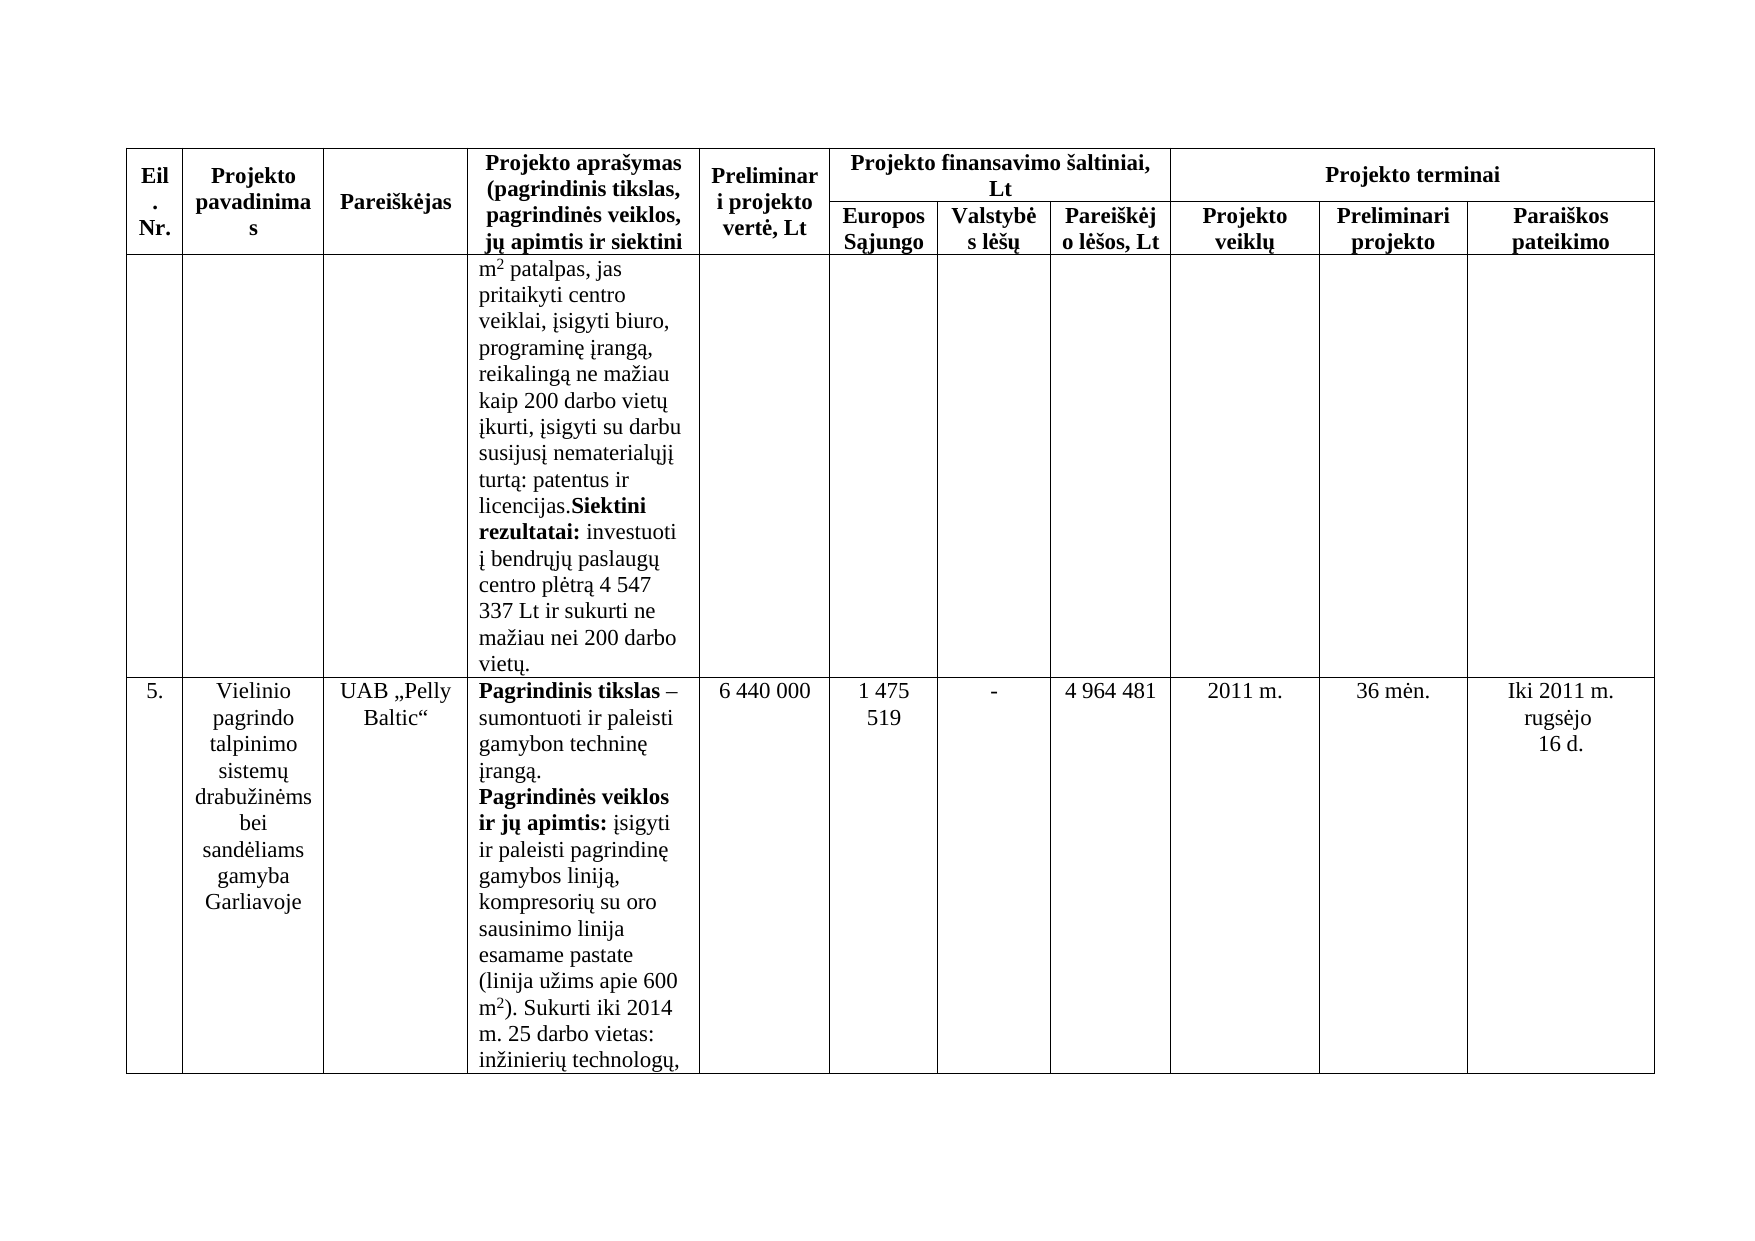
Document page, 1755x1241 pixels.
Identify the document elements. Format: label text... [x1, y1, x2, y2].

table_cell 2011 m. [1171, 678, 1319, 1073]
table_cell [324, 255, 467, 677]
table_cell [1320, 255, 1467, 677]
table_header Projekto aprašymas (pagrindinis tikslas, pagrindinės veiklos, jų apimtis ir siektini rezultatai) [468, 149, 699, 254]
table_cell [127, 255, 182, 677]
table_cell 6 440 000 [700, 678, 829, 1073]
table_cell 1 475 519 [830, 678, 937, 1073]
table_cell m2 patalpas, jas pritaikyti centro veiklai, įsigyti biuro, programinę įrangą, reikalingą ne mažiau kaip 200 darbo vietų įkurti, įsigyti su darbu susijusį nematerialųjį turtą: patentus ir licencijas.Siektini rezultatai: investuoti į bendrųjų paslaugų centro plėtrą 4 547 337 Lt ir sukurti ne mažiau nei 200 darbo vietų. [468, 255, 699, 677]
table_cell - [938, 678, 1050, 1073]
table_cell 5. [127, 678, 182, 1073]
table_cell Iki 2011 m. rugsėjo 16 d. [1468, 678, 1654, 1073]
table_cell UAB „Pelly Baltic“ [324, 678, 467, 1073]
table_cell [1051, 255, 1170, 677]
table_cell Valstybės lėšų suma iki, Lt [938, 202, 1050, 254]
table_header Eil. Nr. [127, 149, 182, 254]
table_cell Preliminari projekto veiklų įgyvendinimo trukmė [1320, 202, 1467, 254]
table_header Projekto pavadinimas [183, 149, 323, 254]
table_cell [183, 255, 323, 677]
table_cell Vielinio pagrindo talpinimo sistemų drabužinėms bei sandėliams gamyba Garliavoje [183, 678, 323, 1073]
table_cell Paraiškos pateikimo įgyvendinančiajai institucijai terminas [1468, 202, 1654, 254]
table_header Projekto terminai [1171, 149, 1654, 201]
table_cell 36 mėn. [1320, 678, 1467, 1073]
table_cell [830, 255, 937, 677]
table_cell [700, 255, 829, 677]
table_header Preliminari projekto vertė, Lt [700, 149, 829, 254]
table_cell Pareiškėjo lėšos, Lt [1051, 202, 1170, 254]
table_header Pareiškėjas [324, 149, 467, 254]
table_cell [1171, 255, 1319, 677]
table_cell [1468, 255, 1654, 677]
table_cell - [938, 255, 1050, 677]
table_cell Projekto veiklų įgyvendinimo pradžia [1171, 202, 1319, 254]
table_header Projekto finansavimo šaltiniai, Lt [830, 149, 1170, 201]
table_cell Pagrindinis tikslas – sumontuoti ir paleisti gamybon techninę įrangą. Pagrindinės veiklos ir jų apimtis: įsigyti ir paleisti pagrindinę gamybos liniją, kompresorių su oro sausinimo linija esamame pastate (linija užims apie 600 m2). Sukurti iki 2014 m. 25 darbo vietas: inžinierių technologų, [468, 678, 699, 1073]
table_cell 4 964 481 [1051, 678, 1170, 1073]
table_cell Europos Sąjungos fondų suma iki, Lt [830, 202, 937, 254]
